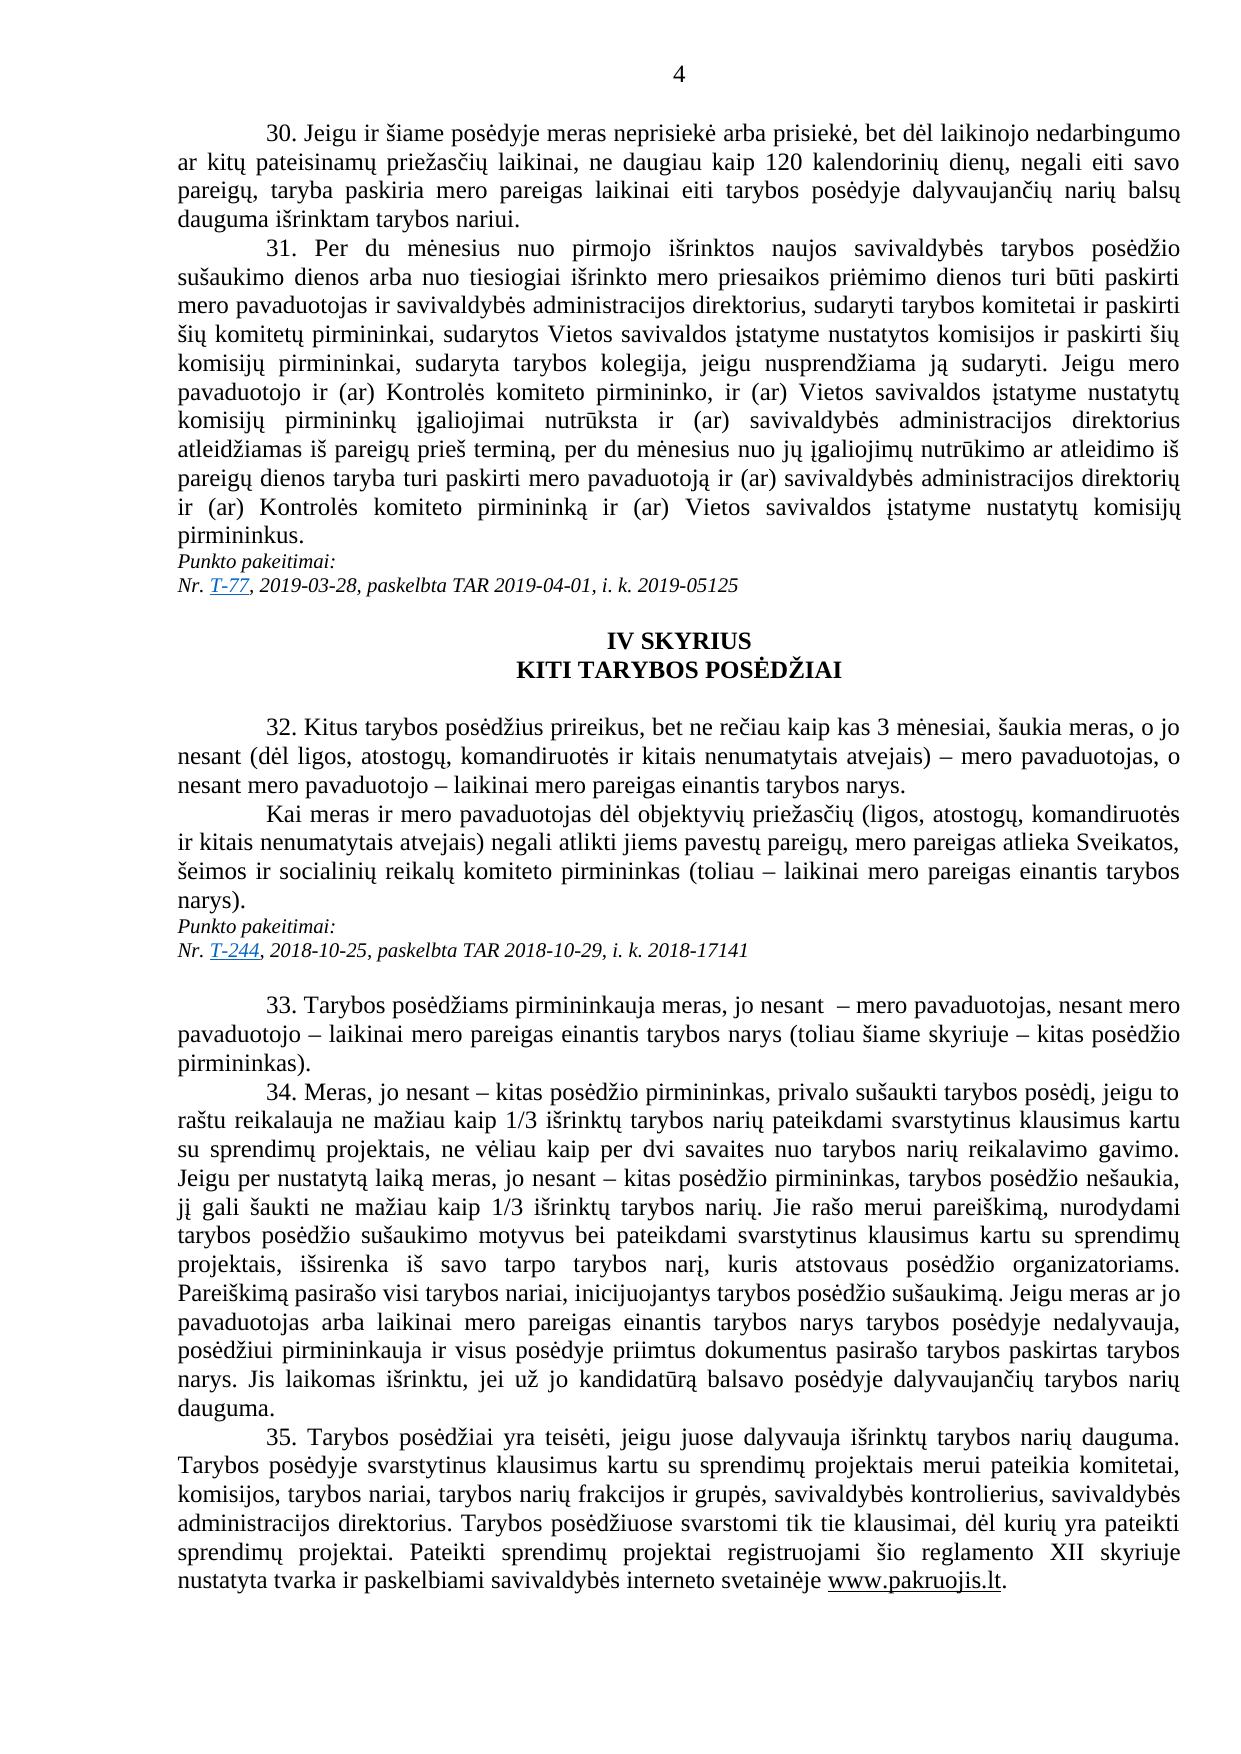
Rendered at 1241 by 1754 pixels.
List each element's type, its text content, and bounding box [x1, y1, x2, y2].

text Punkto pakeitimai: [177, 914, 1181, 938]
text Punkto pakeitimai: [177, 549, 1181, 573]
text 34. Meras, jo nesant – kitas posėdžio pirmininkas, privalo sušaukti tarybos posėdį, jeigu to raštu reikalauja ne mažiau kaip 1/3 išrinktų tarybos narių pateikdami svarstytinus klausimus kartu su sprendimų projektais, ne vėliau kaip per dvi savaites nuo tarybos narių reikalavimo gavimo. Jeigu per nustatytą laiką meras, jo nesant – kitas posėdžio pirmininkas, tarybos posėdžio nešaukia, jį gali šaukti ne mažiau kaip 1/3 išrinktų tarybos narių. Jie rašo merui pareiškimą, nurodydami tarybos posėdžio sušaukimo motyvus bei pateikdami svarstytinus klausimus kartu su sprendimų projektais, išsirenka iš savo tarpo tarybos narį, kuris atstovaus posėdžio organizatoriams. Pareiškimą pasirašo visi tarybos nariai, inicijuojantys tarybos posėdžio sušaukimą. Jeigu meras ar jo pavaduotojas arba laikinai mero pareigas einantis tarybos narys tarybos posėdyje nedalyvauja, posėdžiui pirmininkauja ir visus posėdyje priimtus dokumentus pasirašo tarybos paskirtas tarybos narys. Jis laikomas išrinktu, jei už jo kandidatūrą balsavo posėdyje dalyvaujančių tarybos narių dauguma. [177, 1077, 1181, 1422]
text 31. Per du mėnesius nuo pirmojo išrinktos naujos savivaldybės tarybos posėdžio sušaukimo dienos arba nuo tiesiogiai išrinkto mero priesaikos priėmimo dienos turi būti paskirti mero pavaduotojas ir savivaldybės administracijos direktorius, sudaryti tarybos komitetai ir paskirti šių komitetų pirmininkai, sudarytos Vietos savivaldos įstatyme nustatytos komisijos ir paskirti šių komisijų pirmininkai, sudaryta tarybos kolegija, jeigu nusprendžiama ją sudaryti. Jeigu mero pavaduotojo ir (ar) Kontrolės komiteto pirmininko, ir (ar) Vietos savivaldos įstatyme nustatytų komisijų pirmininkų įgaliojimai nutrūksta ir (ar) savivaldybės administracijos direktorius atleidžiamas iš pareigų prieš terminą, per du mėnesius nuo jų įgaliojimų nutrūkimo ar atleidimo iš pareigų dienos taryba turi paskirti mero pavaduotoją ir (ar) savivaldybės administracijos direktorių ir (ar) Kontrolės komiteto pirmininką ir (ar) Vietos savivaldos įstatyme nustatytų komisijų pirmininkus. [177, 233, 1181, 549]
text 32. Kitus tarybos posėdžius prireikus, bet ne rečiau kaip kas 3 mėnesiai, šaukia meras, o jo nesant (dėl ligos, atostogų, komandiruotės ir kitais nenumatytais atvejais) – mero pavaduotojas, o nesant mero pavaduotojo – laikinai mero pareigas einantis tarybos narys. [177, 712, 1181, 799]
text 35. Tarybos posėdžiai yra teisėti, jeigu juose dalyvauja išrinktų tarybos narių dauguma. Tarybos posėdyje svarstytinus klausimus kartu su sprendimų projektais merui pateikia komitetai, komisijos, tarybos nariai, tarybos narių frakcijos ir grupės, savivaldybės kontrolierius, savivaldybės administracijos direktorius. Tarybos posėdžiuose svarstomi tik tie klausimai, dėl kurių yra pateikti sprendimų projektai. Pateikti sprendimų projektai registruojami šio reglamento XII skyriuje nustatyta tvarka ir paskelbiami savivaldybės interneto svetainėje www.pakruojis.lt. [177, 1422, 1181, 1594]
text Nr. T-77, 2019-03-28, paskelbta TAR 2019-04-01, i. k. 2019-05125 [177, 573, 1181, 597]
text 30. Jeigu ir šiame posėdyje meras neprisiekė arba prisiekė, bet dėl laikinojo nedarbingumo ar kitų pateisinamų priežasčių laikinai, ne daugiau kaip 120 kalendorinių dienų, negali eiti savo pareigų, taryba paskiria mero pareigas laikinai eiti tarybos posėdyje dalyvaujančių narių balsų dauguma išrinktam tarybos nariui. [177, 118, 1181, 233]
text 33. Tarybos posėdžiams pirmininkauja meras, jo nesant – mero pavaduotojas, nesant mero pavaduotojo – laikinai mero pareigas einantis tarybos narys (toliau šiame skyriuje – kitas posėdžio pirmininkas). [177, 991, 1181, 1077]
text KITI TARYBOS POSĖDŽIAI [177, 655, 1181, 684]
text Kai meras ir mero pavaduotojas dėl objektyvių priežasčių (ligos, atostogų, komandiruotės ir kitais nenumatytais atvejais) negali atlikti jiems pavestų pareigų, mero pareigas atlieka Sveikatos, šeimos ir socialinių reikalų komiteto pirmininkas (toliau – laikinai mero pareigas einantis tarybos narys). [177, 799, 1181, 914]
text Nr. T-244, 2018-10-25, paskelbta TAR 2018-10-29, i. k. 2018-17141 [177, 938, 1181, 962]
text IV SKYRIUS [177, 626, 1181, 655]
